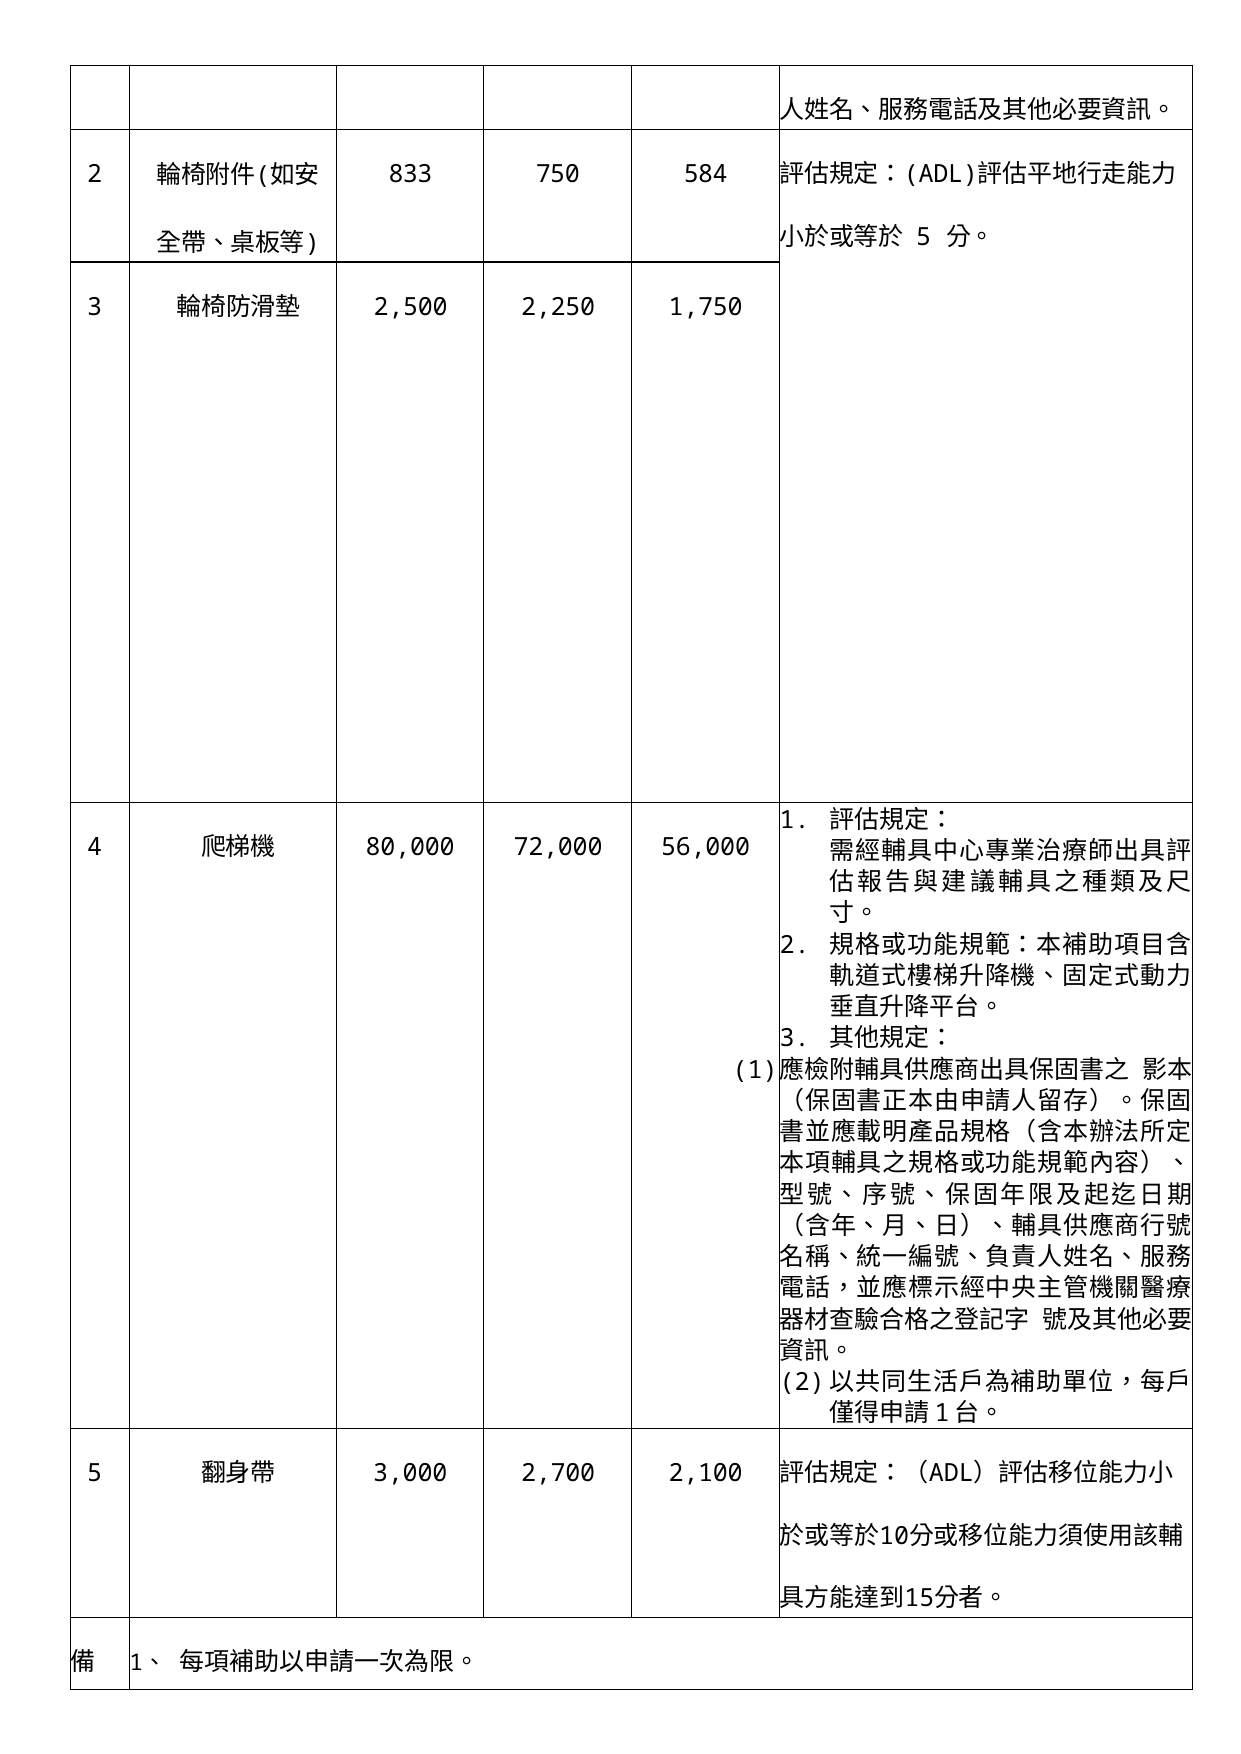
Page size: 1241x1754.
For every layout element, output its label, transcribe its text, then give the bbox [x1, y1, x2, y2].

table_cell 4 [71, 803, 129, 1428]
table_cell [484, 66, 631, 128]
table_cell 翻身帶 [130, 1429, 336, 1617]
table_cell 72,000 [484, 803, 631, 1428]
table_cell 2,700 [484, 1429, 631, 1617]
table_cell 2,250 [484, 263, 631, 802]
table_cell 5 [71, 1429, 129, 1617]
table_cell 2,100 [632, 1429, 779, 1617]
table_cell 1,750 [632, 263, 779, 802]
table_cell 3,000 [337, 1429, 483, 1617]
table_cell 評估規定：(ADL)評估平地行走能力小於或等於 5 分。 [780, 130, 1192, 802]
table_cell [632, 66, 779, 128]
table_cell 833 [337, 130, 483, 261]
table_cell 56,000 [632, 803, 779, 1428]
table_cell 2 [71, 130, 129, 261]
table_cell [130, 66, 336, 128]
table_cell 2,500 [337, 263, 483, 802]
table_cell 備 [71, 1618, 129, 1688]
table_cell 584 [632, 130, 779, 261]
table_cell 每項補助以申請一次為限。 長照身分別依長期照顧服務申請及給付辦法第14條第1項規定。 購置輔具金額如低於最高補助金額，應以其實際支出費用依部分負擔比率（%）核算補助金 額，部分負擔比率如下： 長照低收入戶：0% 長照中低收入戶：10% 長照一般戶：30% [130, 1618, 1192, 1688]
table_cell [71, 66, 129, 128]
table_cell 評估規定：（ADL）評估移位能力小於或等於10分或移位能力須使用該輔具方能達到15分者。 [780, 1429, 1192, 1617]
table_cell 輪椅附件(如安 全帶、桌板等) [130, 130, 336, 261]
table_cell 3 [71, 263, 129, 802]
table_cell 評估規定：應檢附地區型以上醫院開立之失智症診斷明書。 規格或功能規範：應符合下列所 有規範或功能之二年服務保用及 產品保固： AGPS之衛星定位。 地點查詢服務。 電池待機超過七十二小時。 緊急求援功能。 其他規定：應檢附輔具供應商出具保固書之影本（保固書正本由申請人留存）。保固書並應載明產品規格（含本辦法所定本項輔具之規格或功能規範內容）、型號、序號、保固年限及起迄日期（含年、月、日）、輔具供應商行號名稱、統一編號、負責人姓名、服務電話及其他必要資訊。 [780, 66, 1192, 128]
table_cell 80,000 [337, 803, 483, 1428]
table_cell 輪椅防滑墊 [130, 263, 336, 802]
table_cell 爬梯機 [130, 803, 336, 1428]
table_cell 750 [484, 130, 631, 261]
table_cell [337, 66, 483, 128]
table_cell 評估規定： 需經輔具中心專業治療師出具評估報告與建議輔具之種類及尺寸。 規格或功能規範：本補助項目含軌道式樓梯升降機、固定式動力垂直升降平台。 其他規定： 應檢附輔具供應商出具保固書之 影本（保固書正本由申請人留存）。保固書並應載明產品規格（含本辦法所定本項輔具之規格或功能規範內容）、型號、序號、保固年限及起迄日期（含年、月、日）、輔具供應商行號名稱、統一編號、負責人姓名、服務電話，並應標示經中央主管機關醫療器材查驗合格之登記字 號及其他必要資訊。 以共同生活戶為補助單位，每戶僅得申請1台。 [780, 803, 1192, 1428]
